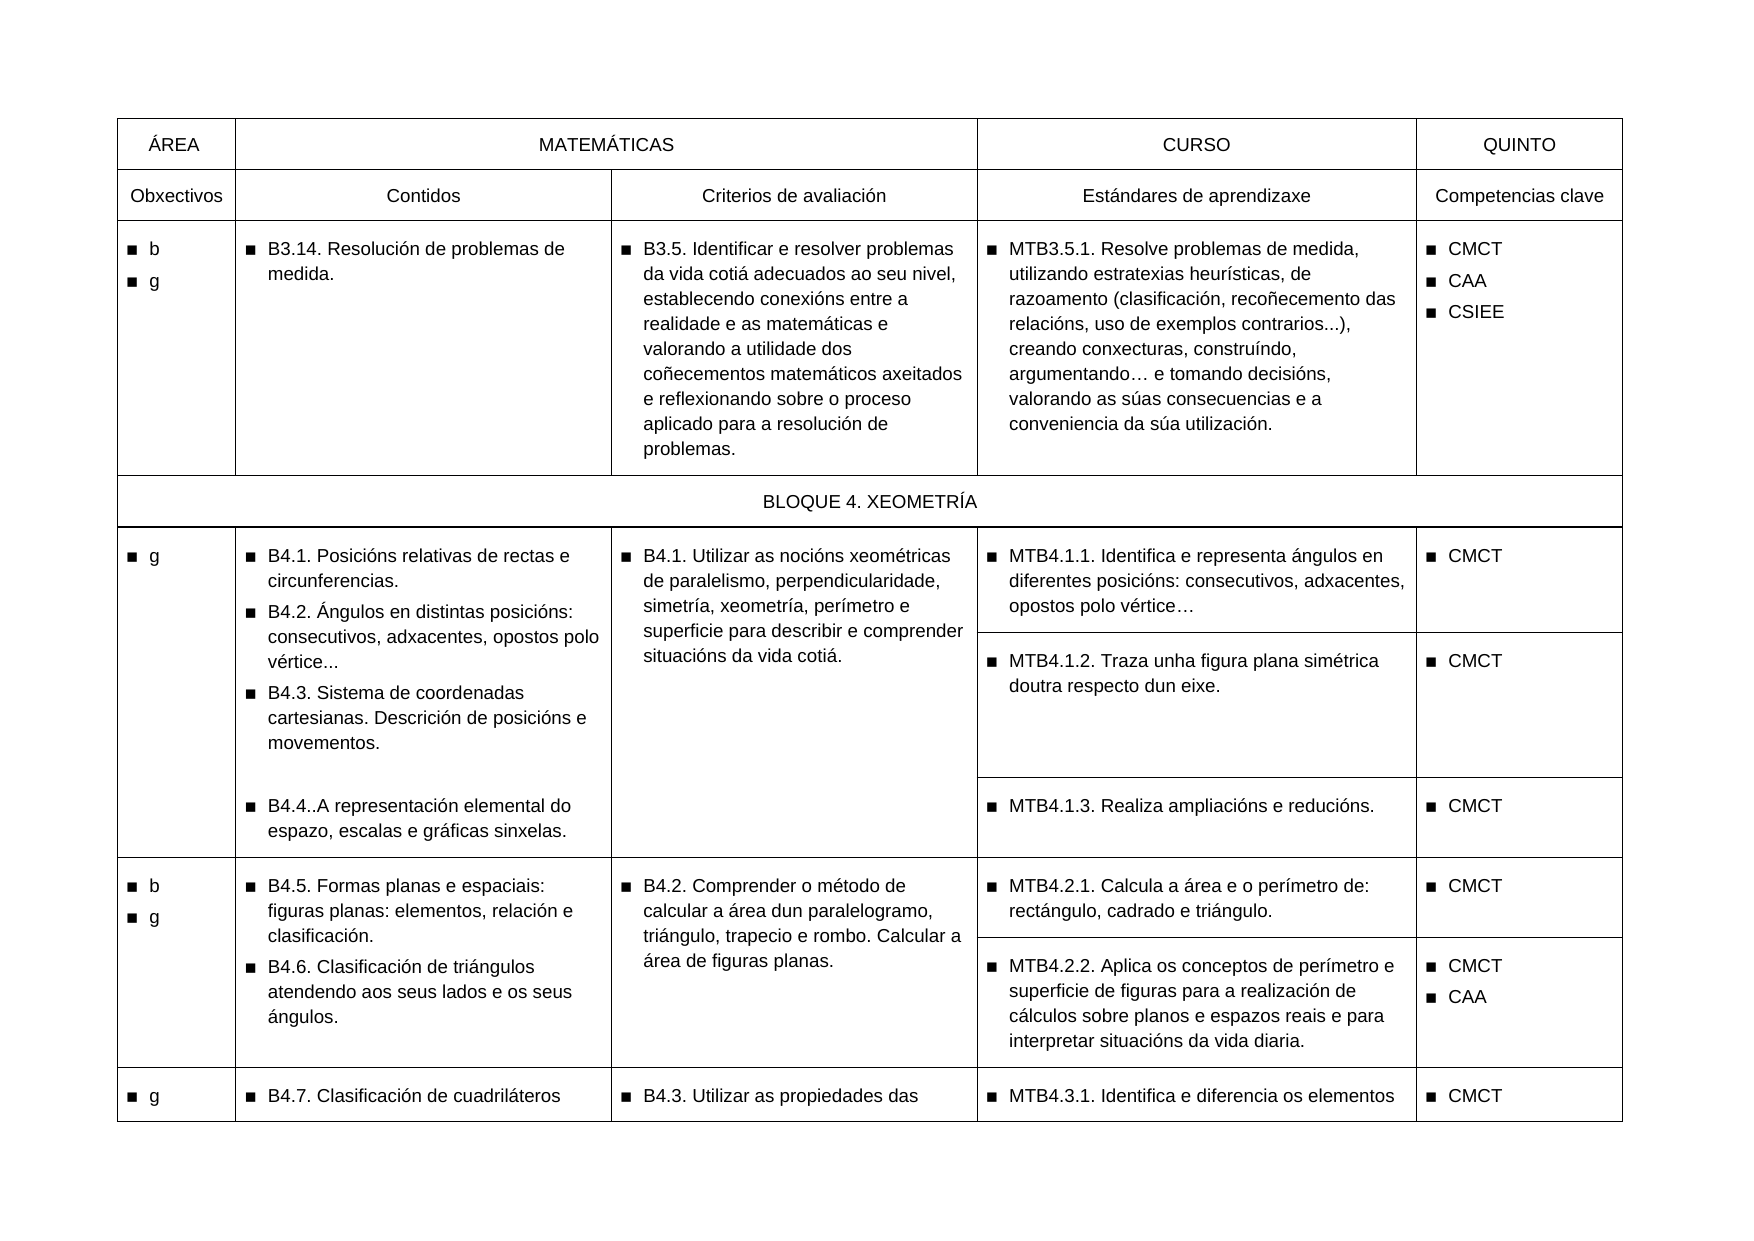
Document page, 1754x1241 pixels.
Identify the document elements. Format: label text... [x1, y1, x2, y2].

table_header QUINTO [1417, 119, 1622, 169]
table_cell BLOQUE 4. XEOMETRÍA [118, 476, 1622, 526]
table_cell g [118, 1068, 235, 1121]
table_cell b g [118, 858, 235, 1067]
table_cell B3.14. Resolución de problemas de medida. [236, 221, 611, 475]
table_cell CMCT CAA [1417, 938, 1622, 1067]
table_cell Criterios de avaliación [612, 170, 977, 220]
table_cell MTB4.1.2. Traza unha figura plana simétrica doutra respecto dun eixe. [978, 633, 1416, 777]
table_cell Contidos [236, 170, 611, 220]
table_cell CMCT [1417, 633, 1622, 777]
table_cell B3.5. Identificar e resolver problemas da vida cotiá adecuados ao seu nivel, establecendo conexións entre a realidade e as matemáticas e valorando a utilidade dos coñecementos matemáticos axeitados e reflexionando sobre o proceso aplicado para a resolución de problemas. [612, 221, 977, 475]
table_cell MTB4.2.1. Calcula a área e o perímetro de: rectángulo, cadrado e triángulo. [978, 858, 1416, 937]
table_header ÁREA [118, 119, 235, 169]
table_cell CMCT CAA CSIEE [1417, 221, 1622, 475]
table_cell MTB4.3.1. Identifica e diferencia os elementos [978, 1068, 1416, 1121]
table_cell B4.7. Clasificación de cuadriláteros [236, 1068, 611, 1121]
table_cell B4.1. Posicións relativas de rectas e circunferencias. B4.2. Ángulos en distintas posicións: consecutivos, adxacentes, opostos polo vértice... B4.3. Sistema de coordenadas cartesianas. Descrición de posicións e movementos. B4.4..A representación elemental do espazo, escalas e gráficas sinxelas. [236, 528, 611, 857]
table_cell MTB4.1.1. Identifica e representa ángulos en diferentes posicións: consecutivos, adxacentes, opostos polo vértice… [978, 528, 1416, 632]
table_header MATEMÁTICAS [236, 119, 977, 169]
table_cell MTB4.2.2. Aplica os conceptos de perímetro e superficie de figuras para a realización de cálculos sobre planos e espazos reais e para interpretar situacións da vida diaria. [978, 938, 1416, 1067]
table_cell Obxectivos [118, 170, 235, 220]
table_cell CMCT [1417, 528, 1622, 632]
table_cell B4.2. Comprender o método de calcular a área dun paralelogramo, triángulo, trapecio e rombo. Calcular a área de figuras planas. [612, 858, 977, 1067]
table_cell B4.5. Formas planas e espaciais: figuras planas: elementos, relación e clasificación. B4.6. Clasificación de triángulos atendendo aos seus lados e os seus ángulos. [236, 858, 611, 1067]
table_cell MTB3.5.1. Resolve problemas de medida, utilizando estratexias heurísticas, de razoamento (clasificación, recoñecemento das relacións, uso de exemplos contrarios...), creando conxecturas, construíndo, argumentando… e tomando decisións, valorando as súas consecuencias e a conveniencia da súa utilización. [978, 221, 1416, 475]
table_cell CMCT [1417, 858, 1622, 937]
table_cell CMCT [1417, 1068, 1622, 1121]
table_cell g [118, 528, 235, 857]
table_header CURSO [978, 119, 1416, 169]
table_cell Competencias clave [1417, 170, 1622, 220]
table_cell B4.3. Utilizar as propiedades das [612, 1068, 977, 1121]
table_cell CMCT [1417, 778, 1622, 857]
table_cell MTB4.1.3. Realiza ampliacións e reducións. [978, 778, 1416, 857]
table_cell b g [118, 221, 235, 475]
table_cell Estándares de aprendizaxe [978, 170, 1416, 220]
table_cell B4.1. Utilizar as nocións xeométricas de paralelismo, perpendicularidade, simetría, xeometría, perímetro e superficie para describir e comprender situacións da vida cotiá. [612, 528, 977, 857]
